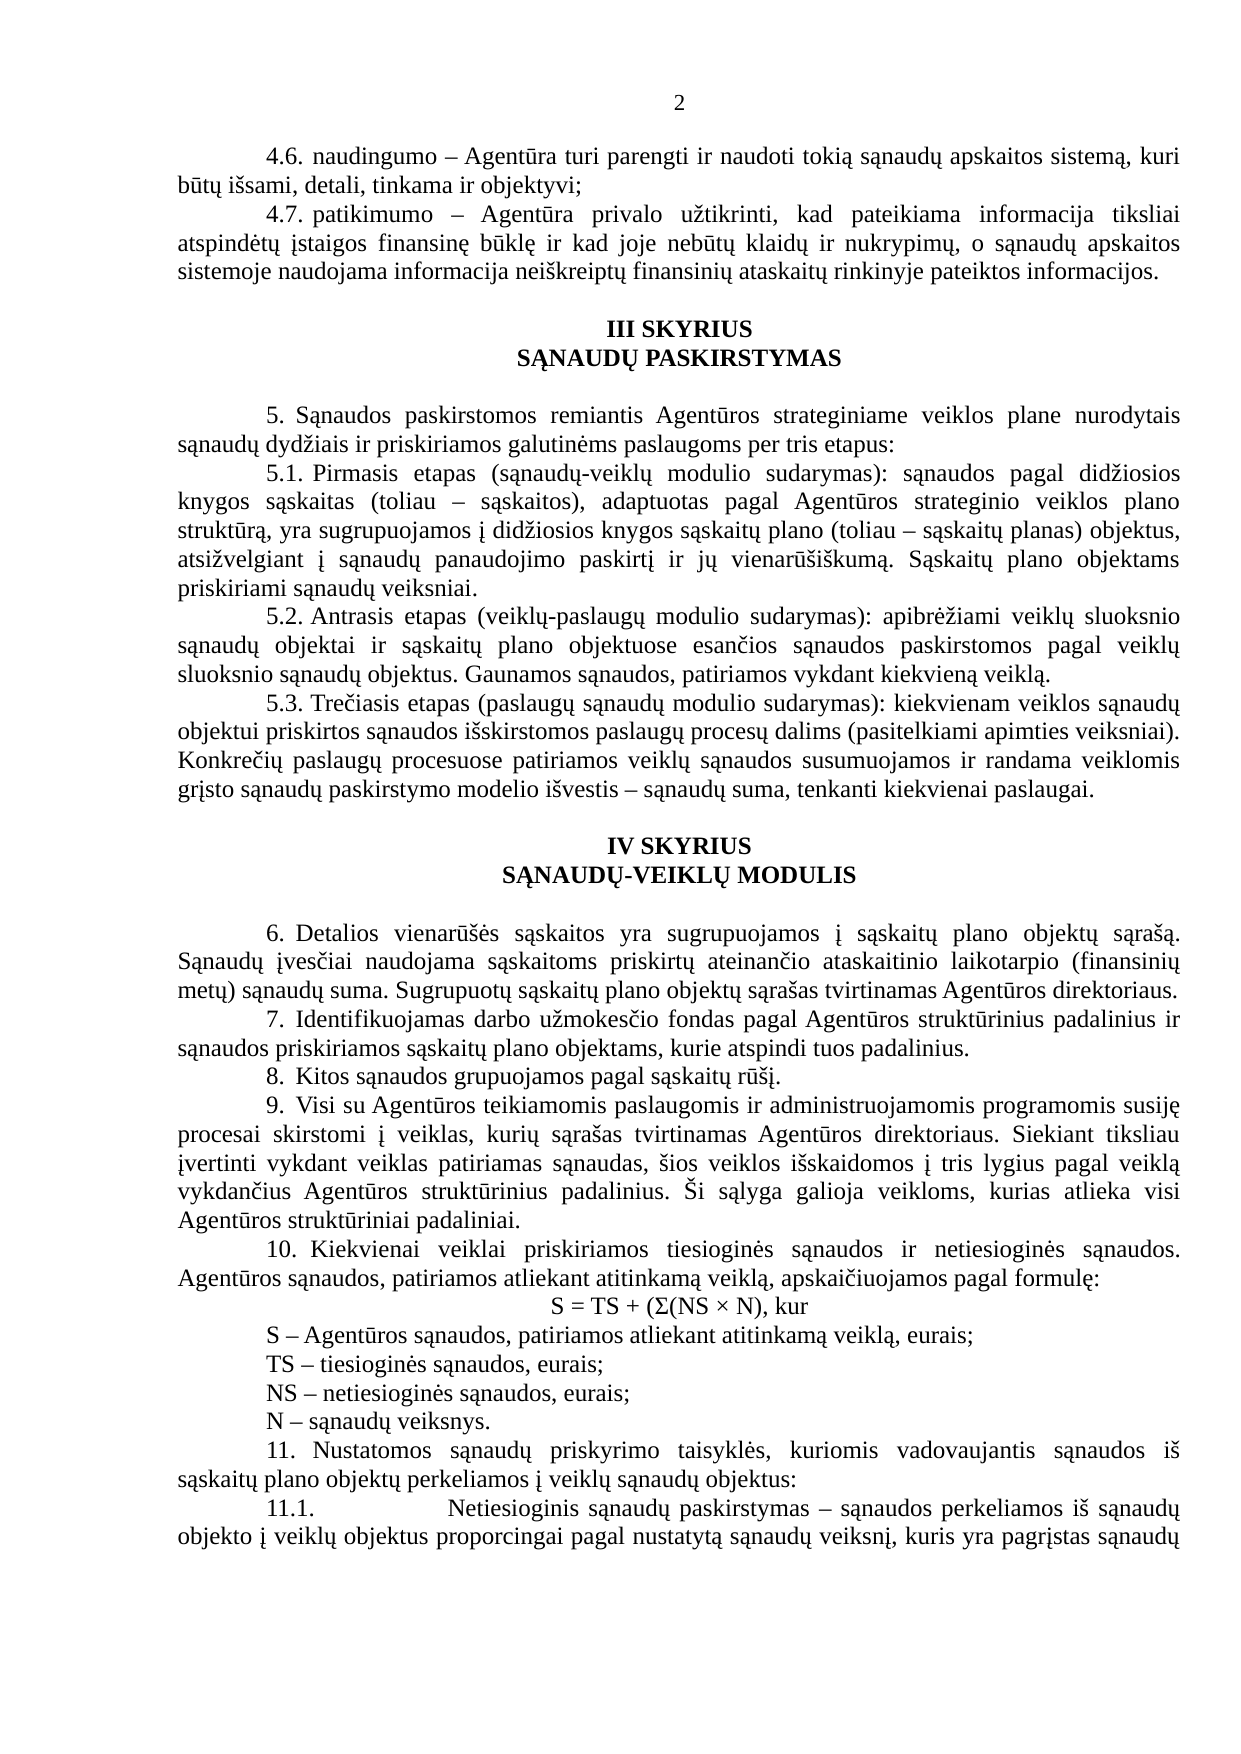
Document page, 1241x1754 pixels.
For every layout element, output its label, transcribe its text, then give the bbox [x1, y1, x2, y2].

text SĄNAUDŲ-VEIKLŲ MODULIS [177, 860, 1181, 889]
text 10. Kiekvienai veiklai priskiriamos tiesioginės sąnaudos ir netiesioginės sąnaudos. Agentūros sąnaudos, patiriamos atliekant atitinkamą veiklą, apskaičiuojamos pagal formulę: [177, 1234, 1181, 1291]
text 5.1. Pirmasis etapas (sąnaudų-veiklų modulio sudarymas): sąnaudos pagal didžiosios knygos sąskaitas (toliau – sąskaitos), adaptuotas pagal Agentūros strateginio veiklos plano struktūrą, yra sugrupuojamos į didžiosios knygos sąskaitų plano (toliau – sąskaitų planas) objektus, atsižvelgiant į sąnaudų panaudojimo paskirtį ir jų vienarūšiškumą. Sąskaitų plano objektams priskiriami sąnaudų veiksniai. [177, 458, 1181, 601]
text 5. Sąnaudos paskirstomos remiantis Agentūros strateginiame veiklos plane nurodytais sąnaudų dydžiais ir priskiriamos galutinėms paslaugoms per tris etapus: [177, 400, 1181, 458]
text 6. Detalios vienarūšės sąskaitos yra sugrupuojamos į sąskaitų plano objektų sąrašą. Sąnaudų įvesčiai naudojama sąskaitoms priskirtų ateinančio ataskaitinio laikotarpio (finansinių metų) sąnaudų suma. Sugrupuotų sąskaitų plano objektų sąrašas tvirtinamas Agentūros direktoriaus. [177, 918, 1181, 1004]
text 11. Nustatomos sąnaudų priskyrimo taisyklės, kuriomis vadovaujantis sąnaudos iš sąskaitų plano objektų perkeliamos į veiklų sąnaudų objektus: [177, 1435, 1181, 1493]
text 7. Identifikuojamas darbo užmokesčio fondas pagal Agentūros struktūrinius padalinius ir sąnaudos priskiriamos sąskaitų plano objektams, kurie atspindi tuos padalinius. [177, 1004, 1181, 1061]
text SĄNAUDŲ PASKIRSTYMAS [177, 343, 1181, 371]
text TS – tiesioginės sąnaudos, eurais; [177, 1349, 1181, 1378]
text NS – netiesioginės sąnaudos, eurais; [177, 1378, 1181, 1406]
text 9. Visi su Agentūros teikiamomis paslaugomis ir administruojamomis programomis susiję procesai skirstomi į veiklas, kurių sąrašas tvirtinamas Agentūros direktoriaus. Siekiant tiksliau įvertinti vykdant veiklas patiriamas sąnaudas, šios veiklos išskaidomos į tris lygius pagal veiklą vykdančius Agentūros struktūrinius padalinius. Ši sąlyga galioja veikloms, kurias atlieka visi Agentūros struktūriniai padaliniai. [177, 1090, 1181, 1234]
text S – Agentūros sąnaudos, patiriamos atliekant atitinkamą veiklą, eurais; [177, 1320, 1181, 1349]
text IV SKYRIUS [177, 831, 1181, 860]
text III SKYRIUS [177, 314, 1181, 343]
text N – sąnaudų veiksnys. [177, 1406, 1181, 1435]
text 4.7. patikimumo – Agentūra privalo užtikrinti, kad pateikiama informacija tiksliai atspindėtų įstaigos finansinę būklę ir kad joje nebūtų klaidų ir nukrypimų, o sąnaudų apskaitos sistemoje naudojama informacija neiškreiptų finansinių ataskaitų rinkinyje pateiktos informacijos. [177, 199, 1181, 285]
text 11.1. Netiesioginis sąnaudų paskirstymas – sąnaudos perkeliamos iš sąnaudų objekto į veiklų objektus proporcingai pagal nustatytą sąnaudų veiksnį, kuris yra pagrįstas sąnaudų [177, 1493, 1181, 1550]
text 5.3. Trečiasis etapas (paslaugų sąnaudų modulio sudarymas): kiekvienam veiklos sąnaudų objektui priskirtos sąnaudos išskirstomos paslaugų procesų dalims (pasitelkiami apimties veiksniai). Konkrečių paslaugų procesuose patiriamos veiklų sąnaudos susumuojamos ir randama veiklomis grįsto sąnaudų paskirstymo modelio išvestis – sąnaudų suma, tenkanti kiekvienai paslaugai. [177, 688, 1181, 803]
text 4.6. naudingumo – Agentūra turi parengti ir naudoti tokią sąnaudų apskaitos sistemą, kuri būtų išsami, detali, tinkama ir objektyvi; [177, 141, 1181, 199]
text 5.2. Antrasis etapas (veiklų-paslaugų modulio sudarymas): apibrėžiami veiklų sluoksnio sąnaudų objektai ir sąskaitų plano objektuose esančios sąnaudos paskirstomos pagal veiklų sluoksnio sąnaudų objektus. Gaunamos sąnaudos, patiriamos vykdant kiekvieną veiklą. [177, 601, 1181, 688]
text 8. Kitos sąnaudos grupuojamos pagal sąskaitų rūšį. [177, 1061, 1181, 1090]
text S = TS + (Σ(NS × N), kur [177, 1291, 1181, 1320]
